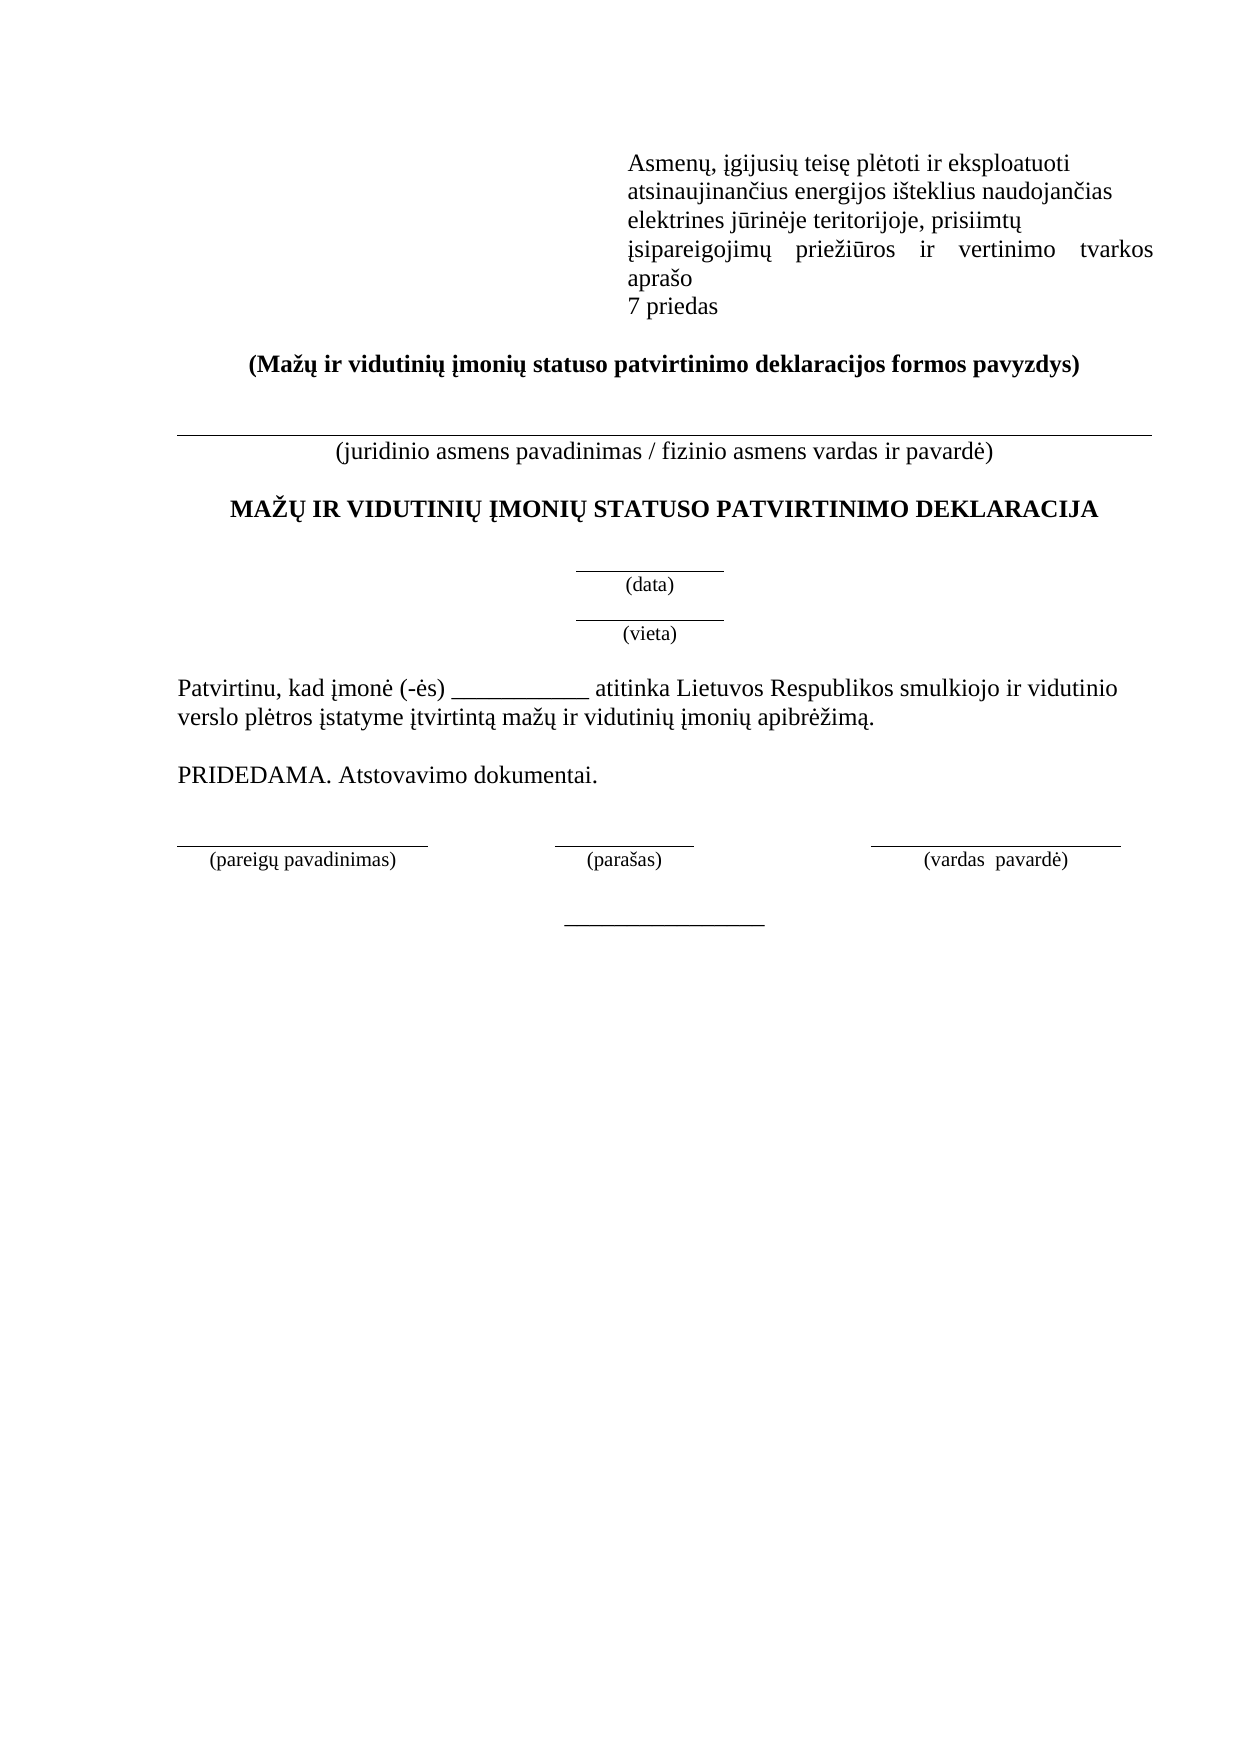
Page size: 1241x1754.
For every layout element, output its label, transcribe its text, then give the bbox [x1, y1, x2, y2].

table_header [694, 846, 871, 871]
text įsipareigojimų priežiūros ir vertinimo tvarkos aprašo [627, 234, 1153, 291]
text atsinaujinančius energijos išteklius naudojančias [627, 176, 1153, 205]
table_header [177, 406, 1152, 435]
table_header [428, 846, 555, 871]
text 7 priedas [627, 291, 1153, 320]
text Asmenų, įgijusių teisę plėtoti ir eksploatuoti [627, 148, 1153, 176]
text Patvirtinu, kad įmonė (-ės) ___________ atitinka Lietuvos Respublikos smulkiojo ir vidutinio verslo plėtros įstatyme įtvirtintą mažų ir vidutinių įmonių apibrėžimą. [177, 673, 1152, 731]
text ________________ [177, 900, 1152, 929]
table_cell (data) [576, 572, 723, 596]
table_cell (vieta) [576, 621, 723, 645]
text MAŽŲ IR VIDUTINIŲ ĮMONIŲ STATUSO PATVIRTINIMO DEKLARACIJA [177, 494, 1152, 522]
text elektrines jūrinėje teritorijoje, prisiimtų [627, 205, 1153, 234]
text (Mažų ir vidutinių įmonių statuso patvirtinimo deklaracijos formos pavyzdys) [177, 349, 1152, 378]
table_header (vardas pavardė) [871, 847, 1121, 871]
text PRIDEDAMA. Atstovavimo dokumentai. [177, 760, 1152, 788]
table_header (pareigų pavadinimas) [177, 847, 428, 871]
table_cell (juridinio asmens pavadinimas / fizinio asmens vardas ir pavardė) [177, 436, 1152, 465]
table_cell [576, 596, 723, 620]
table_header (parašas) [555, 847, 693, 871]
table_header [576, 546, 723, 571]
